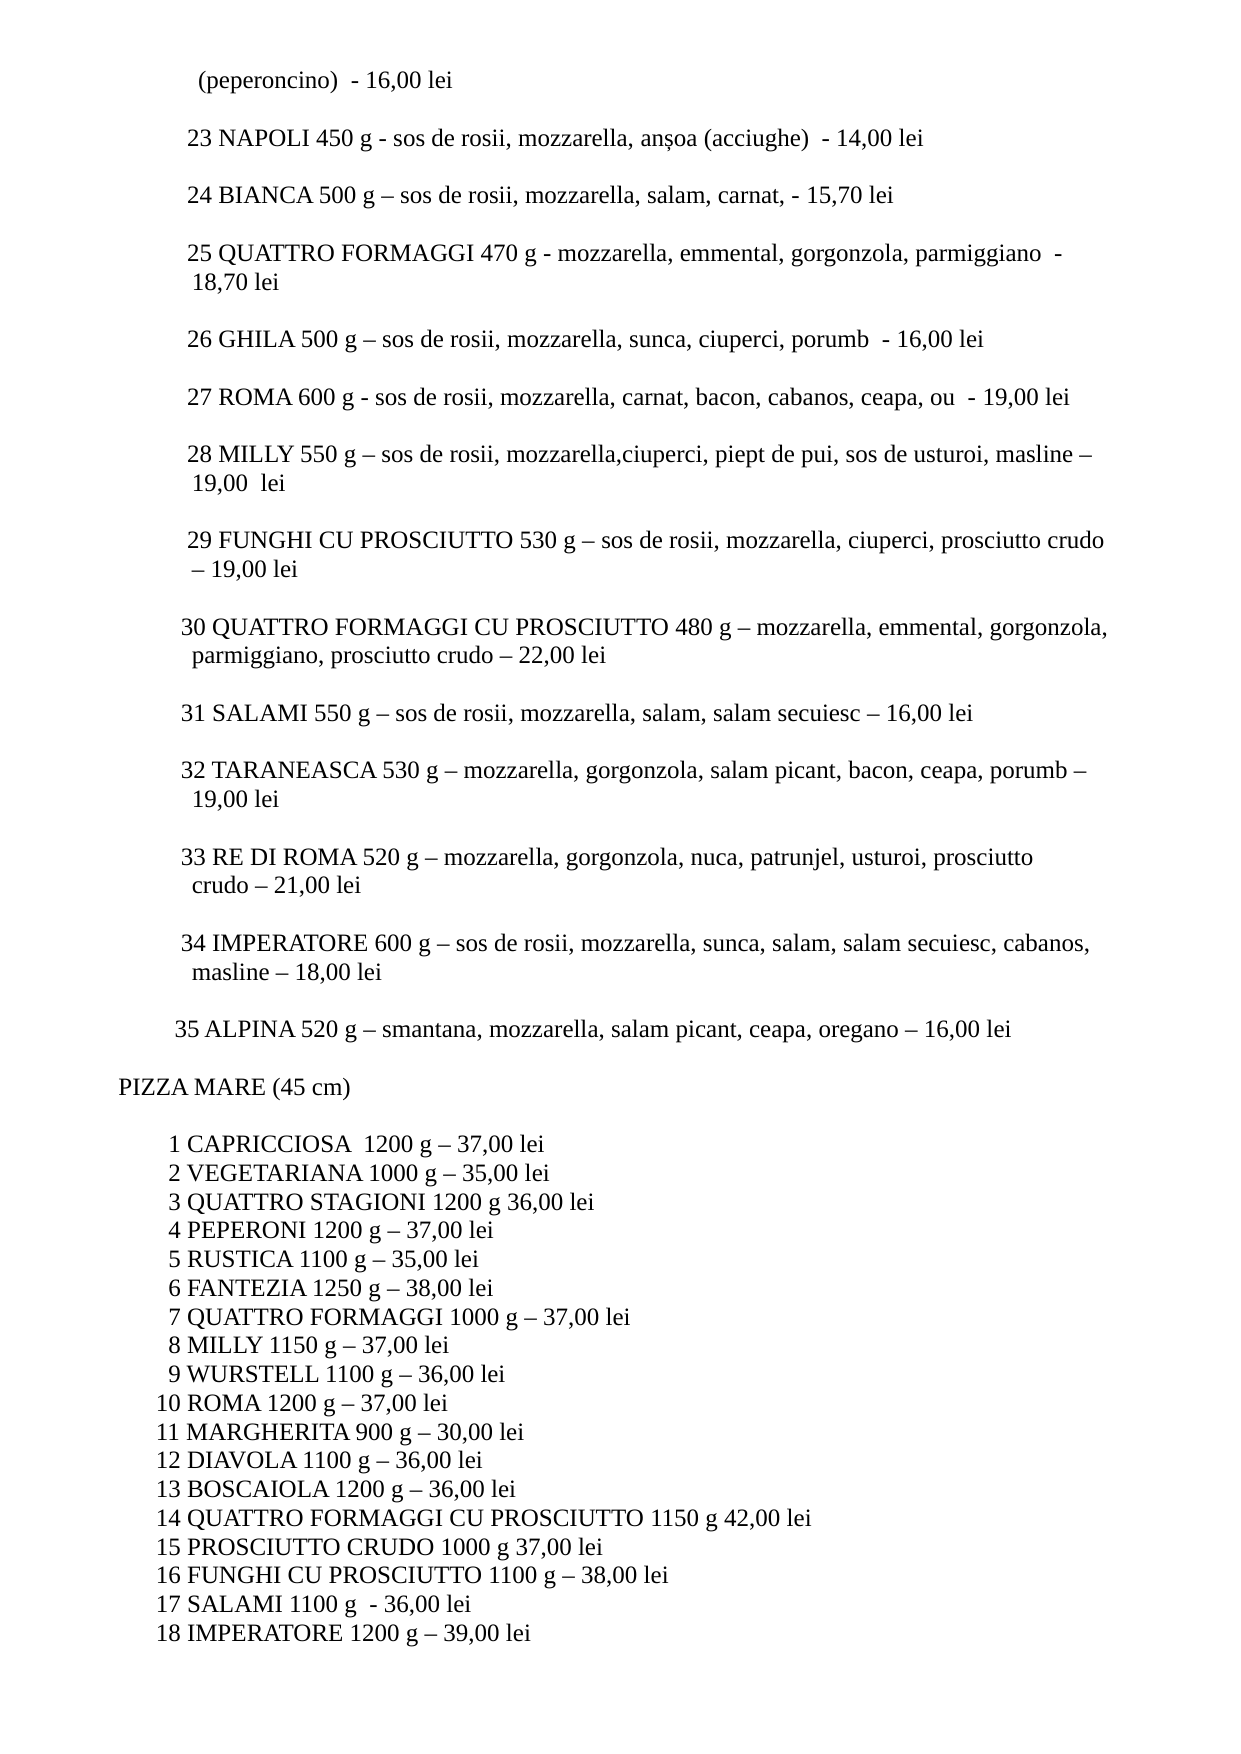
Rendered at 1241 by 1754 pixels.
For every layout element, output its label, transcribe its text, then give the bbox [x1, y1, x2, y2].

text 35 ALPINA 520 g – smantana, mozzarella, salam picant, ceapa, oregano – 16,00 lei [118, 1014, 1122, 1043]
text 17 SALAMI 1100 g - 36,00 lei [118, 1589, 1122, 1618]
text 31 SALAMI 550 g – sos de rosii, mozzarella, salam, salam secuiesc – 16,00 lei [118, 698, 1122, 727]
text 15 PROSCIUTTO CRUDO 1000 g 37,00 lei [118, 1532, 1122, 1561]
text 11 MARGHERITA 900 g – 30,00 lei [118, 1417, 1122, 1446]
text (peperoncino) - 16,00 lei [118, 66, 1122, 94]
text 9 WURSTELL 1100 g – 36,00 lei [118, 1359, 1122, 1388]
text 5 RUSTICA 1100 g – 35,00 lei [118, 1244, 1122, 1273]
text 1 CAPRICCIOSA 1200 g – 37,00 lei [118, 1129, 1122, 1158]
text 25 QUATTRO FORMAGGI 470 g - mozzarella, emmental, gorgonzola, parmiggiano - [118, 238, 1122, 267]
text 3 QUATTRO STAGIONI 1200 g 36,00 lei [118, 1187, 1122, 1216]
text 4 PEPERONI 1200 g – 37,00 lei [118, 1216, 1122, 1244]
text 12 DIAVOLA 1100 g – 36,00 lei [118, 1446, 1122, 1474]
text 24 BIANCA 500 g – sos de rosii, mozzarella, salam, carnat, - 15,70 lei [118, 181, 1122, 209]
text 16 FUNGHI CU PROSCIUTTO 1100 g – 38,00 lei [118, 1561, 1122, 1589]
text PIZZA MARE (45 cm) [118, 1072, 1122, 1101]
text 23 NAPOLI 450 g - sos de rosii, mozzarella, anșoa (acciughe) - 14,00 lei [118, 123, 1122, 152]
text 29 FUNGHI CU PROSCIUTTO 530 g – sos de rosii, mozzarella, ciuperci, prosciutto crudo – 19,00 lei [118, 526, 1122, 583]
text 13 BOSCAIOLA 1200 g – 36,00 lei [118, 1474, 1122, 1503]
text 7 QUATTRO FORMAGGI 1000 g – 37,00 lei [118, 1302, 1122, 1331]
text 18 IMPERATORE 1200 g – 39,00 lei [118, 1618, 1122, 1647]
text 6 FANTEZIA 1250 g – 38,00 lei [118, 1273, 1122, 1302]
text 32 TARANEASCA 530 g – mozzarella, gorgonzola, salam picant, bacon, ceapa, porumb – 19,00 lei [118, 756, 1122, 813]
text 26 GHILA 500 g – sos de rosii, mozzarella, sunca, ciuperci, porumb - 16,00 lei [118, 324, 1122, 353]
text 30 QUATTRO FORMAGGI CU PROSCIUTTO 480 g – mozzarella, emmental, gorgonzola, parmiggiano, prosciutto crudo – 22,00 lei [118, 612, 1122, 669]
text 18,70 lei [118, 267, 1122, 296]
text 8 MILLY 1150 g – 37,00 lei [118, 1331, 1122, 1359]
text 14 QUATTRO FORMAGGI CU PROSCIUTTO 1150 g 42,00 lei [118, 1503, 1122, 1532]
text 2 VEGETARIANA 1000 g – 35,00 lei [118, 1158, 1122, 1187]
text 34 IMPERATORE 600 g – sos de rosii, mozzarella, sunca, salam, salam secuiesc, cabanos, masline – 18,00 lei [118, 928, 1122, 986]
text 10 ROMA 1200 g – 37,00 lei [118, 1388, 1122, 1417]
text 33 RE DI ROMA 520 g – mozzarella, gorgonzola, nuca, patrunjel, usturoi, prosciutto crudo – 21,00 lei [118, 842, 1122, 899]
text 27 ROMA 600 g - sos de rosii, mozzarella, carnat, bacon, cabanos, ceapa, ou - 19,00 lei [118, 382, 1122, 411]
text 28 MILLY 550 g – sos de rosii, mozzarella,ciuperci, piept de pui, sos de usturoi, masline – 19,00 lei [118, 439, 1122, 497]
